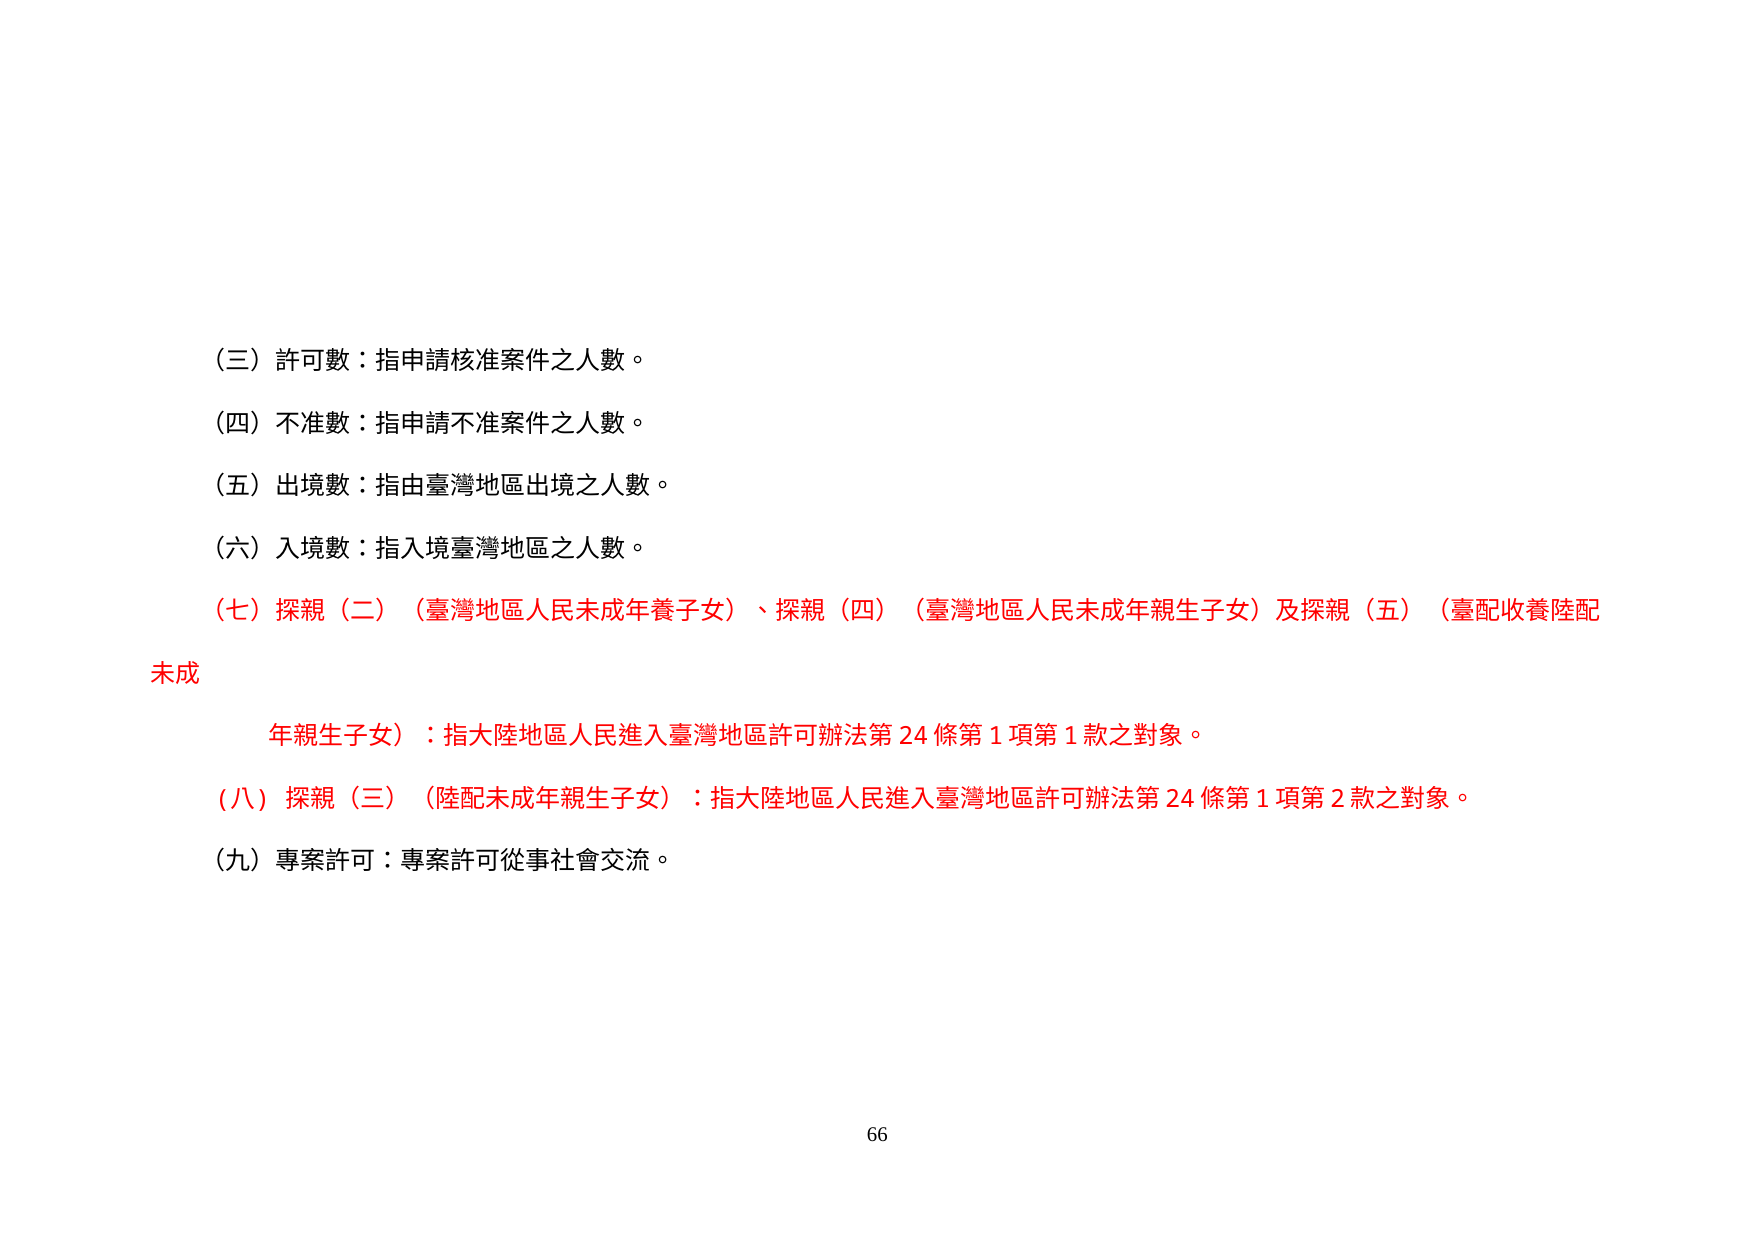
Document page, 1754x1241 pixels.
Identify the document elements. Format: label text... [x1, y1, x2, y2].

text （三）許可數：指申請核准案件之人數。 [150, 317, 1604, 380]
text （四）不准數：指申請不准案件之人數。 [150, 380, 1604, 442]
text （五）出境數：指由臺灣地區出境之人數。 [150, 442, 1604, 505]
text (八) 探親（三）（陸配未成年親生子女）：指大陸地區人民進入臺灣地區許可辦法第24條第1項第2款之對象。 [150, 755, 1604, 817]
text （九）專案許可：專案許可從事社會交流。 [150, 817, 1604, 880]
text （六）入境數：指入境臺灣地區之人數。 [150, 505, 1604, 567]
text （七）探親（二）（臺灣地區人民未成年養子女）、探親（四）（臺灣地區人民未成年親生子女）及探親（五）（臺配收養陸配未成 [150, 567, 1604, 692]
text 年親生子女）：指大陸地區人民進入臺灣地區許可辦法第24條第1項第1款之對象。 [268, 692, 1604, 755]
